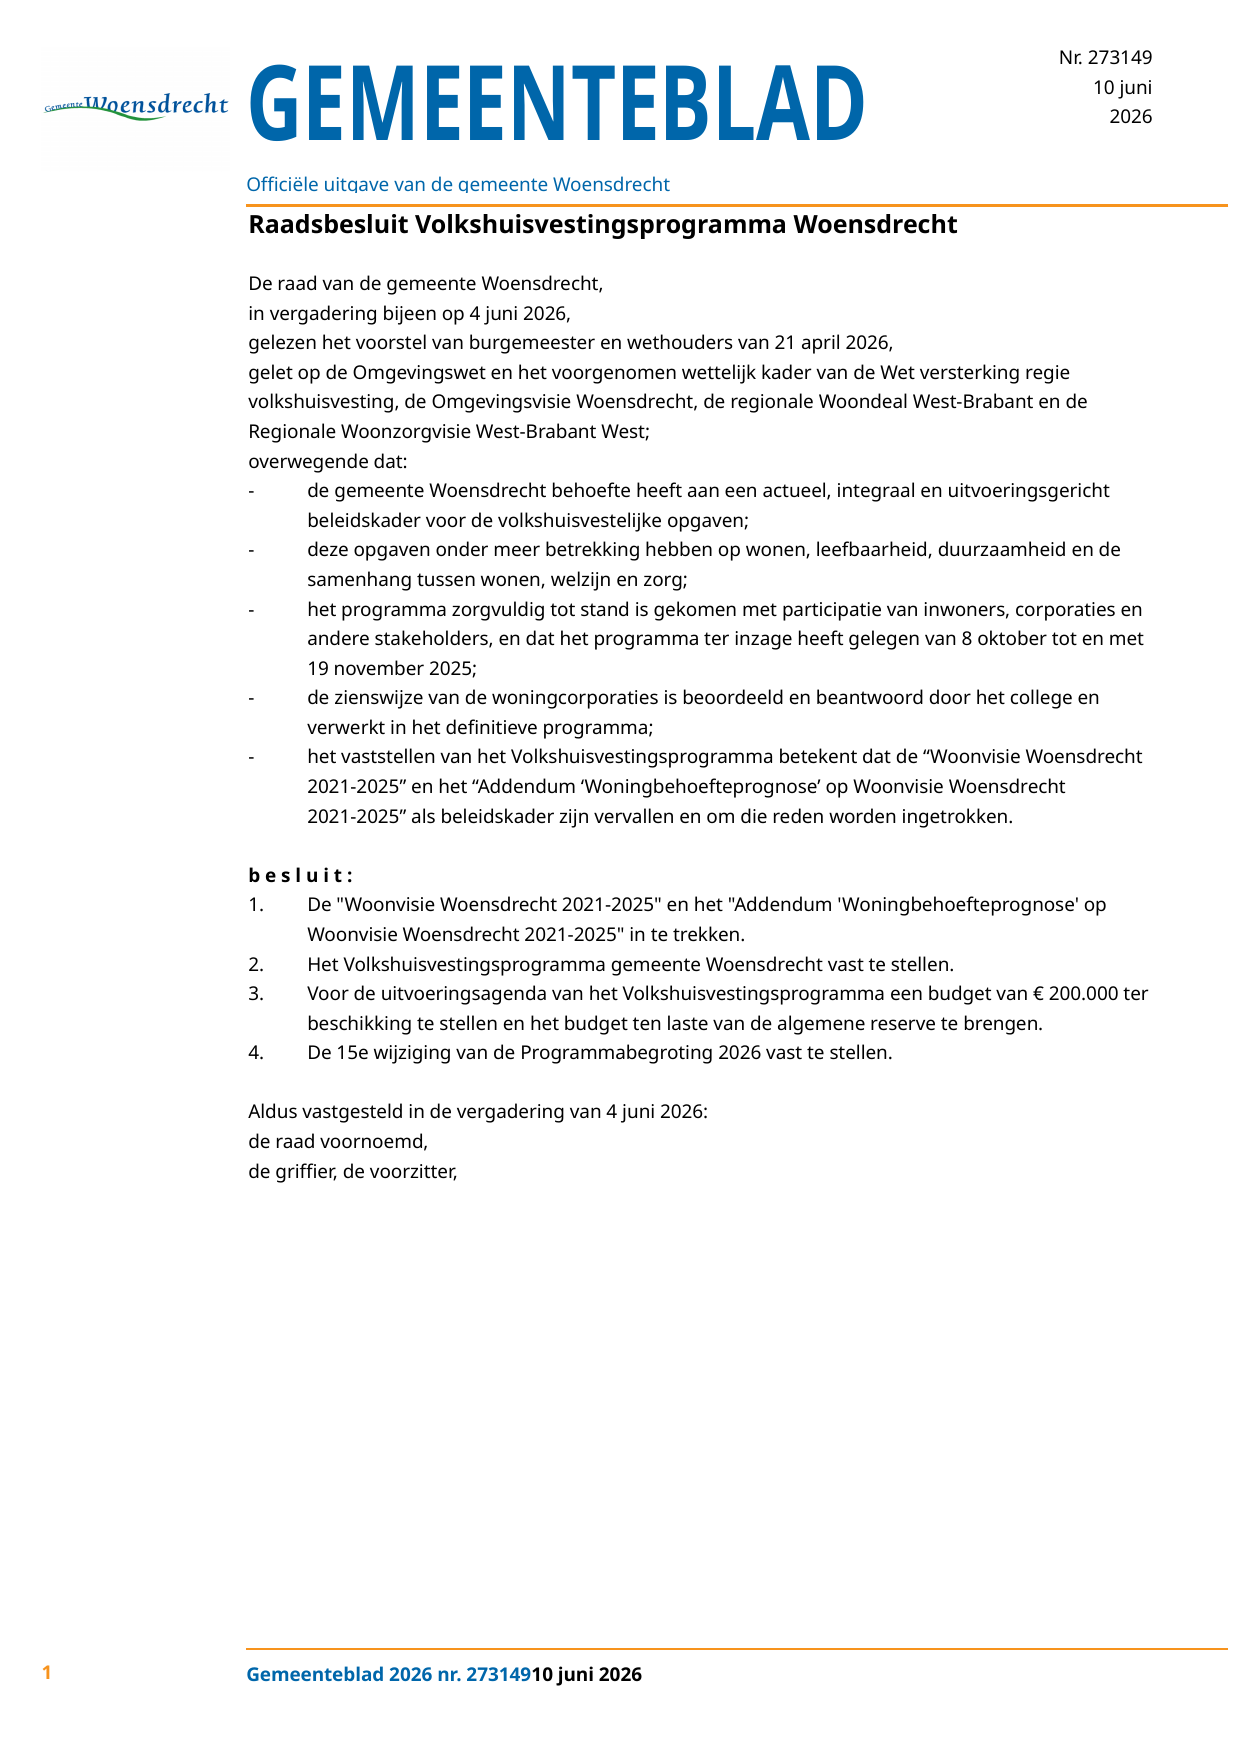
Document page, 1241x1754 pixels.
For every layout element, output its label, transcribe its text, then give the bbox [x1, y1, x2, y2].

text in vergadering bijeen op 4 juni 2026, [248, 300, 1152, 326]
text gelet op de Omgevingswet en het voorgenomen wettelijk kader van de Wet versterking regie volkshuisvesting, de Omgevingsvisie Woensdrecht, de regionale Woondeal West-Brabant en de Regionale Woonzorgvisie West-Brabant West; [248, 359, 1152, 444]
text De raad van de gemeente Woensdrecht, [248, 270, 1152, 296]
text Raadsbesluit Volkshuisvestingsprogramma Woensdrecht [248, 207, 1152, 241]
text Aldus vastgesteld in de vergadering van 4 juni 2026: [248, 1099, 1152, 1124]
list het vaststellen van het Volkshuisvestingsprogramma betekent dat de “Woonvisie Woensdrecht 2021‑2025” en het “Addendum ‘Woningbehoefteprognose’ op Woonvisie Woensdrecht 2021‑2025” als beleidskader zijn vervallen en om die reden worden ingetrokken. [248, 744, 1152, 828]
text gelezen het voorstel van burgemeester en wethouders van 21 april 2026, [248, 329, 1152, 355]
list Voor de uitvoeringsagenda van het Volkshuisvestingsprogramma een budget van € 200.000 ter beschikking te stellen en het budget ten laste van de algemene reserve te brengen. [248, 980, 1152, 1036]
list de zienswijze van de woningcorporaties is beoordeeld en beantwoord door het college en verwerkt in het definitieve programma; [248, 684, 1152, 740]
list De "Woonvisie Woensdrecht 2021-2025" en het "Addendum 'Woningbehoefteprognose' op Woonvisie Woensdrecht 2021-2025" in te trekken. [248, 892, 1152, 947]
list het programma zorgvuldig tot stand is gekomen met participatie van inwoners, corporaties en andere stakeholders, en dat het programma ter inzage heeft gelegen van 8 oktober tot en met 19 november 2025; [248, 596, 1152, 681]
list de gemeente Woensdrecht behoefte heeft aan een actueel, integraal en uitvoeringsgericht beleidskader voor de volkshuisvestelijke opgaven; [248, 477, 1152, 533]
text de griffier, de voorzitter, [248, 1158, 1152, 1183]
text b e s l u i t : [248, 862, 1152, 888]
list Het Volkshuisvestingsprogramma gemeente Woensdrecht vast te stellen. [248, 951, 1152, 976]
text overwegende dat: [248, 448, 1152, 473]
text de raad voornoemd, [248, 1128, 1152, 1154]
picture [41, 47, 231, 172]
list De 15e wijziging van de Programmabegroting 2026 vast te stellen. [248, 1039, 1152, 1065]
list deze opgaven onder meer betrekking hebben op wonen, leefbaarheid, duurzaamheid en de samenhang tussen wonen, welzijn en zorg; [248, 537, 1152, 592]
